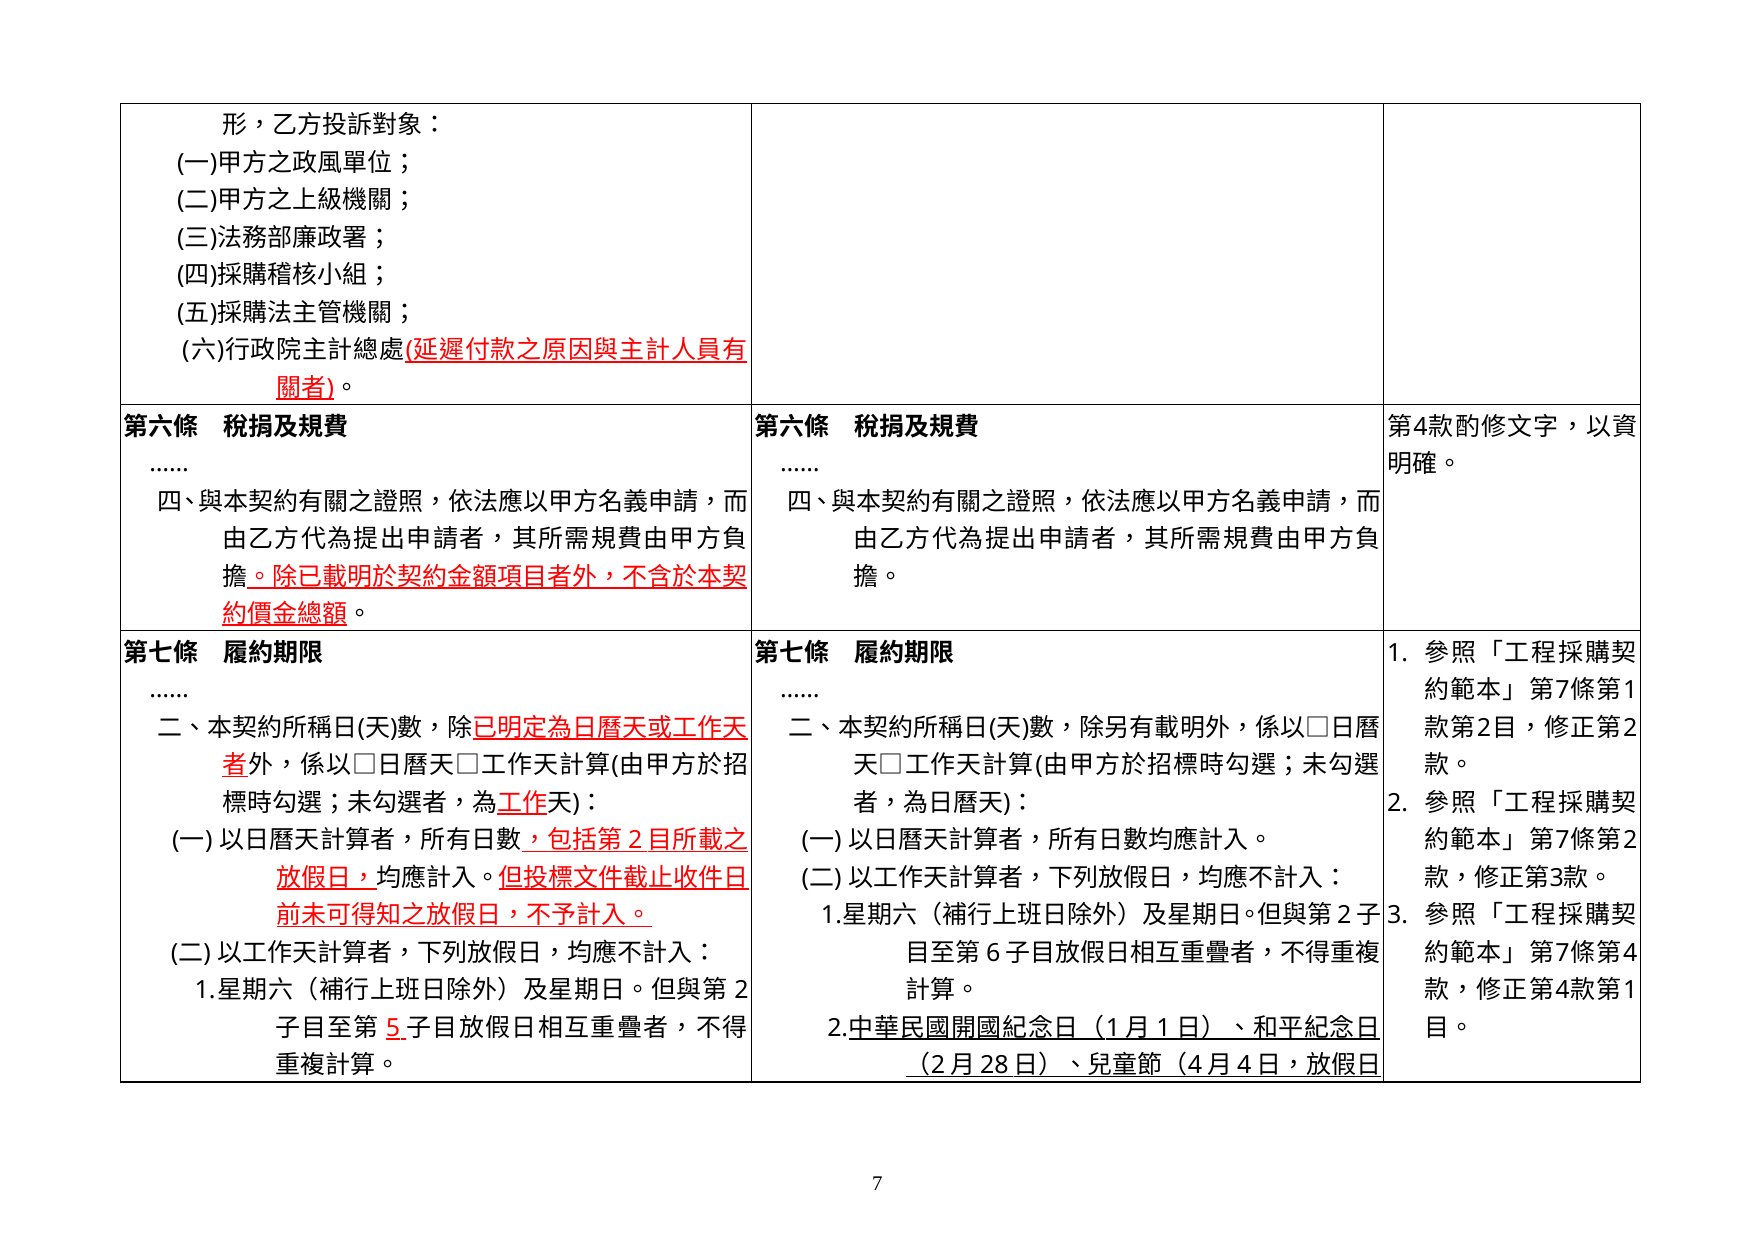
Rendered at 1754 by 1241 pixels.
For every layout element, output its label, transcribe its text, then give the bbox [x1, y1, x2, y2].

table_cell 形，乙方投訴對象： (一)甲方之政風單位； (二)甲方之上級機關； (三)法務部廉政署； (四)採購稽核小組； (五)採購法主管機關； (六)行政院主計總處(延遲付款之原因與主計人員有關者)。 [121, 104, 751, 404]
table_cell [752, 104, 1383, 404]
table_cell 稅捐及規費 …… 四、與本契約有關之證照，依法應以甲方名義申請，而由乙方代為提出申請者，其所需規費由甲方負擔。 [752, 405, 1383, 630]
table_cell 履約期限 …… 二、本契約所稱日(天)數，除另有載明外，係以□日曆天□工作天計算(由甲方於招標時勾選；未勾選者，為日曆天)： (一) 以日曆天計算者，所有日數均應計入。 (二) 以工作天計算者，下列放假日，均應不計入： 1.星期六（補行上班日除外）及星期日。但與第2子目至第6子目放假日相互重疊者，不得重複計算。 2.中華民國開國紀念日（1月1日）、和平紀念日（2月28日）、兒童節（4月4日，放假日 [752, 631, 1383, 1081]
table_cell 第4款酌修文字，以資明確。 [1384, 405, 1640, 630]
table_cell 履約期限 …… 二、本契約所稱日(天)數，除已明定為日曆天或工作天者外，係以□日曆天□工作天計算(由甲方於招標時勾選；未勾選者，為工作天)： (一) 以日曆天計算者，所有日數，包括第2目所載之放假日，均應計入。但投標文件截止收件日前未可得知之放假日，不予計入。 (二) 以工作天計算者，下列放假日，均應不計入： 1.星期六（補行上班日除外）及星期日。但與第2子目至第5子目放假日相互重疊者，不得重複計算。 [121, 631, 751, 1081]
table_cell 第1款至第3款及第15款，依行政院「公文書橫式書寫數字使用原則」酌修文字 參照「工程採購契約範本」第5條第1款第8目，修正第7款文字。 第9款、第10款酌修文字。 配合第3條第2款第2目第2子目計算建造費用之原則，修正第17款序文，並增列第1目及第2目文字，以資明確。 依行政院主計總處105年4月25日主會財字第1050006370B號函修正第20款第6目。 [1384, 104, 1640, 404]
table_cell 稅捐及規費 …… 四、與本契約有關之證照，依法應以甲方名義申請，而由乙方代為提出申請者，其所需規費由甲方負擔。除已載明於契約金額項目者外，不含於本契約價金總額。 [121, 405, 751, 630]
table_cell 參照「工程採購契約範本」第7條第1款第2目，修正第2款。 參照「工程採購契約範本」第7條第2款，修正第3款。 參照「工程採購契約範本」第7條第4款，修正第4款第1目。 [1384, 631, 1640, 1081]
